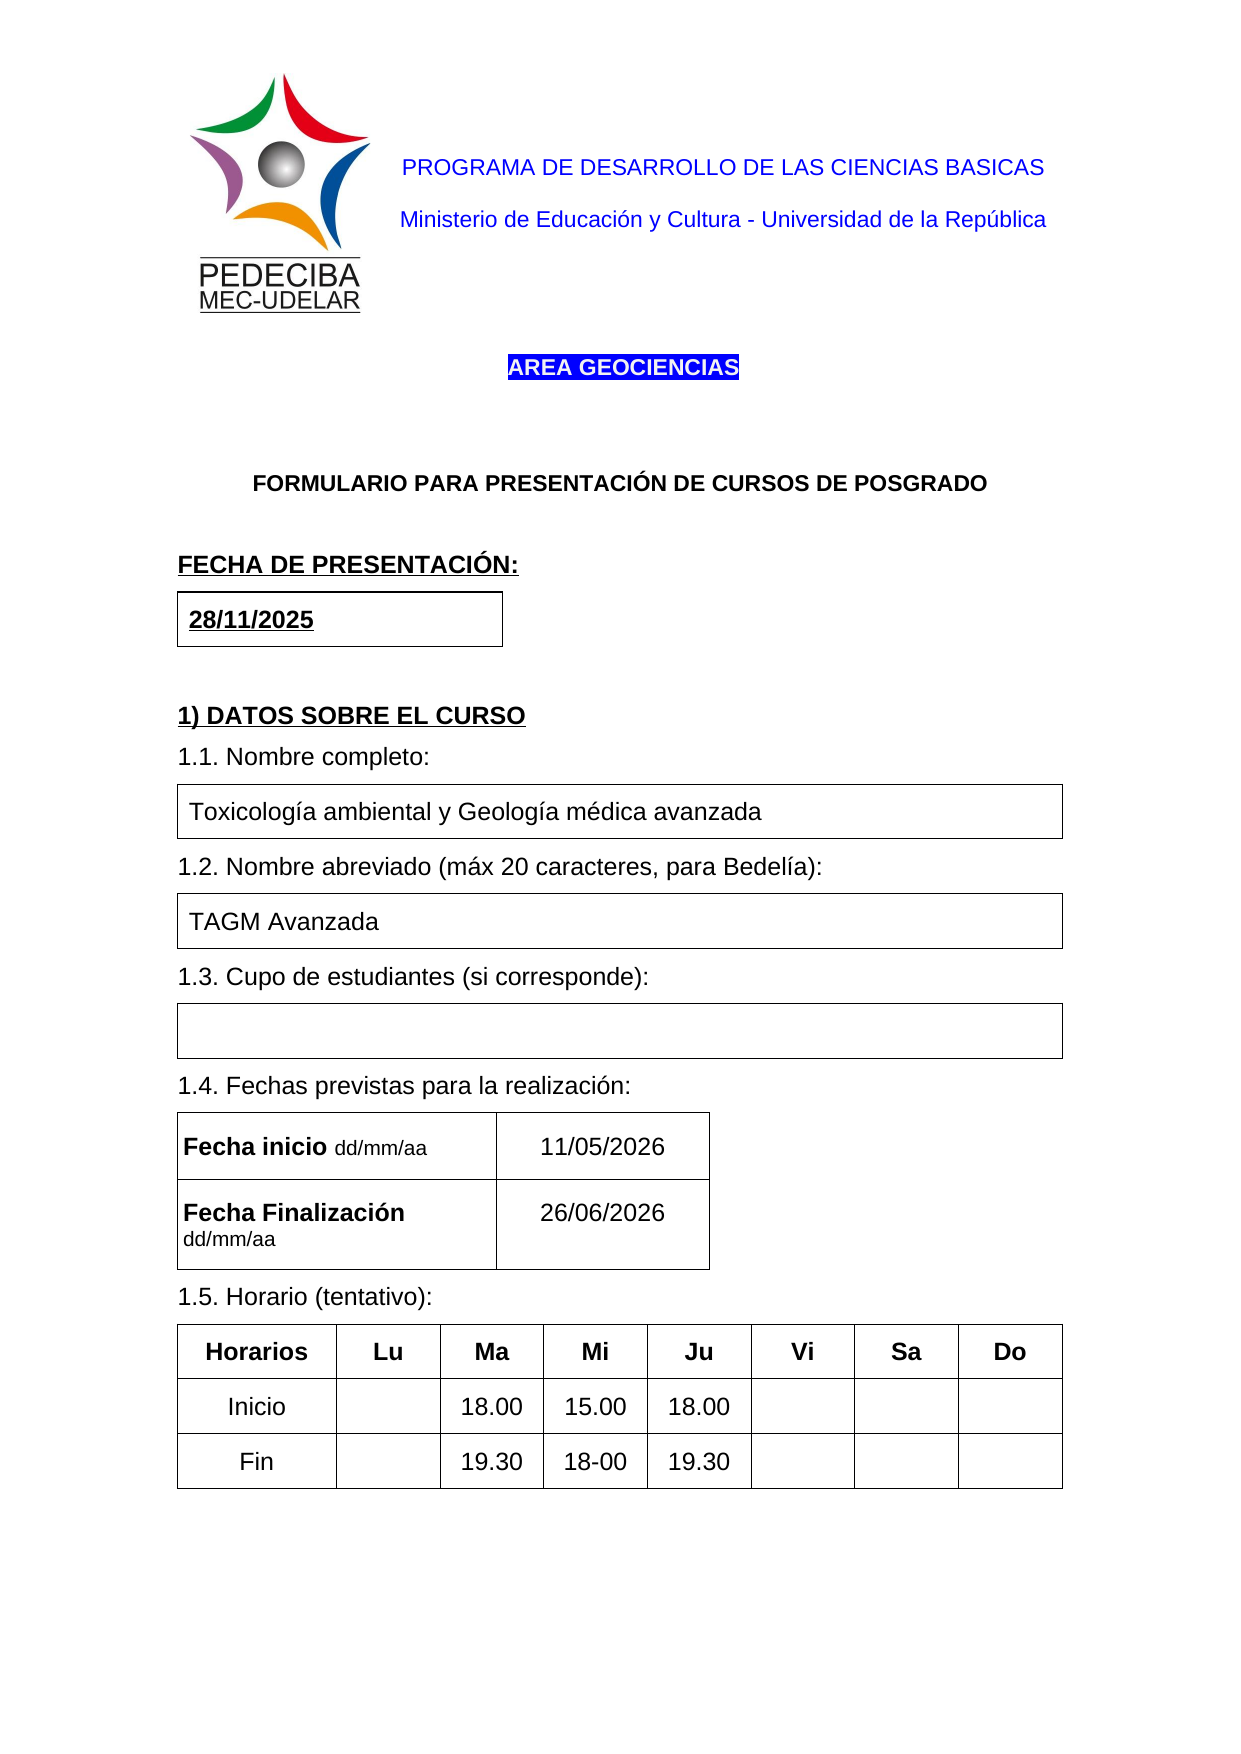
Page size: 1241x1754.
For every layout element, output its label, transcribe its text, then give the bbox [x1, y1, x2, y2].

table_cell 19.30 [648, 1434, 751, 1488]
table_cell [752, 1434, 854, 1488]
table_cell 15.00 [544, 1379, 647, 1433]
table_cell Fin [178, 1434, 336, 1488]
table_cell 19.30 [441, 1434, 543, 1488]
table_cell [959, 1379, 1062, 1433]
text FORMULARIO PARA PRESENTACIÓN DE CURSOS DE POSGRADO [177, 470, 1063, 496]
table_header Do [959, 1325, 1062, 1378]
table_cell [855, 1379, 958, 1433]
table_cell 18-00 [544, 1434, 647, 1488]
text FECHA DE PRESENTACIÓN: [177, 550, 1063, 579]
table_cell [337, 1434, 440, 1488]
table_header Vi [752, 1325, 854, 1378]
table_cell 18.00 [441, 1379, 543, 1433]
text 1.2. Nombre abreviado (máx 20 caracteres, para Bedelía): [177, 852, 1063, 881]
table_header 11/05/2026 [497, 1113, 709, 1178]
table_cell [752, 1379, 854, 1433]
text 1) DATOS SOBRE EL CURSO [177, 701, 1063, 730]
table_cell [959, 1434, 1062, 1488]
table_cell 18.00 [648, 1379, 751, 1433]
picture [189, 73, 371, 313]
text 1.4. Fechas previstas para la realización: [177, 1071, 1063, 1100]
table_header Ma [441, 1325, 543, 1378]
table_header Lu [337, 1325, 440, 1378]
table_header Fecha inicio dd/mm/aa [178, 1113, 496, 1178]
table_header Sa [855, 1325, 958, 1378]
text 1.1. Nombre completo: [177, 742, 1063, 771]
table_header 28/11/2025 [178, 593, 502, 646]
table_header Toxicología ambiental y Geología médica avanzada [178, 785, 1062, 838]
table_cell Fecha Finalización dd/mm/aa [178, 1180, 496, 1269]
table_header Ju [648, 1325, 751, 1378]
table_cell [337, 1379, 440, 1433]
text 1.5. Horario (tentativo): [177, 1282, 1063, 1311]
table_header [178, 1004, 1062, 1057]
table_header TAGM Avanzada [178, 894, 1062, 948]
table_cell 26/06/2026 [497, 1180, 709, 1269]
table_cell Inicio [178, 1379, 336, 1433]
text 1.3. Cupo de estudiantes (si corresponde): [177, 961, 1063, 990]
table_cell [855, 1434, 958, 1488]
text AREA GEOCIENCIAS [183, 353, 1063, 380]
table_header Horarios [178, 1325, 336, 1378]
table_header Mi [544, 1325, 647, 1378]
